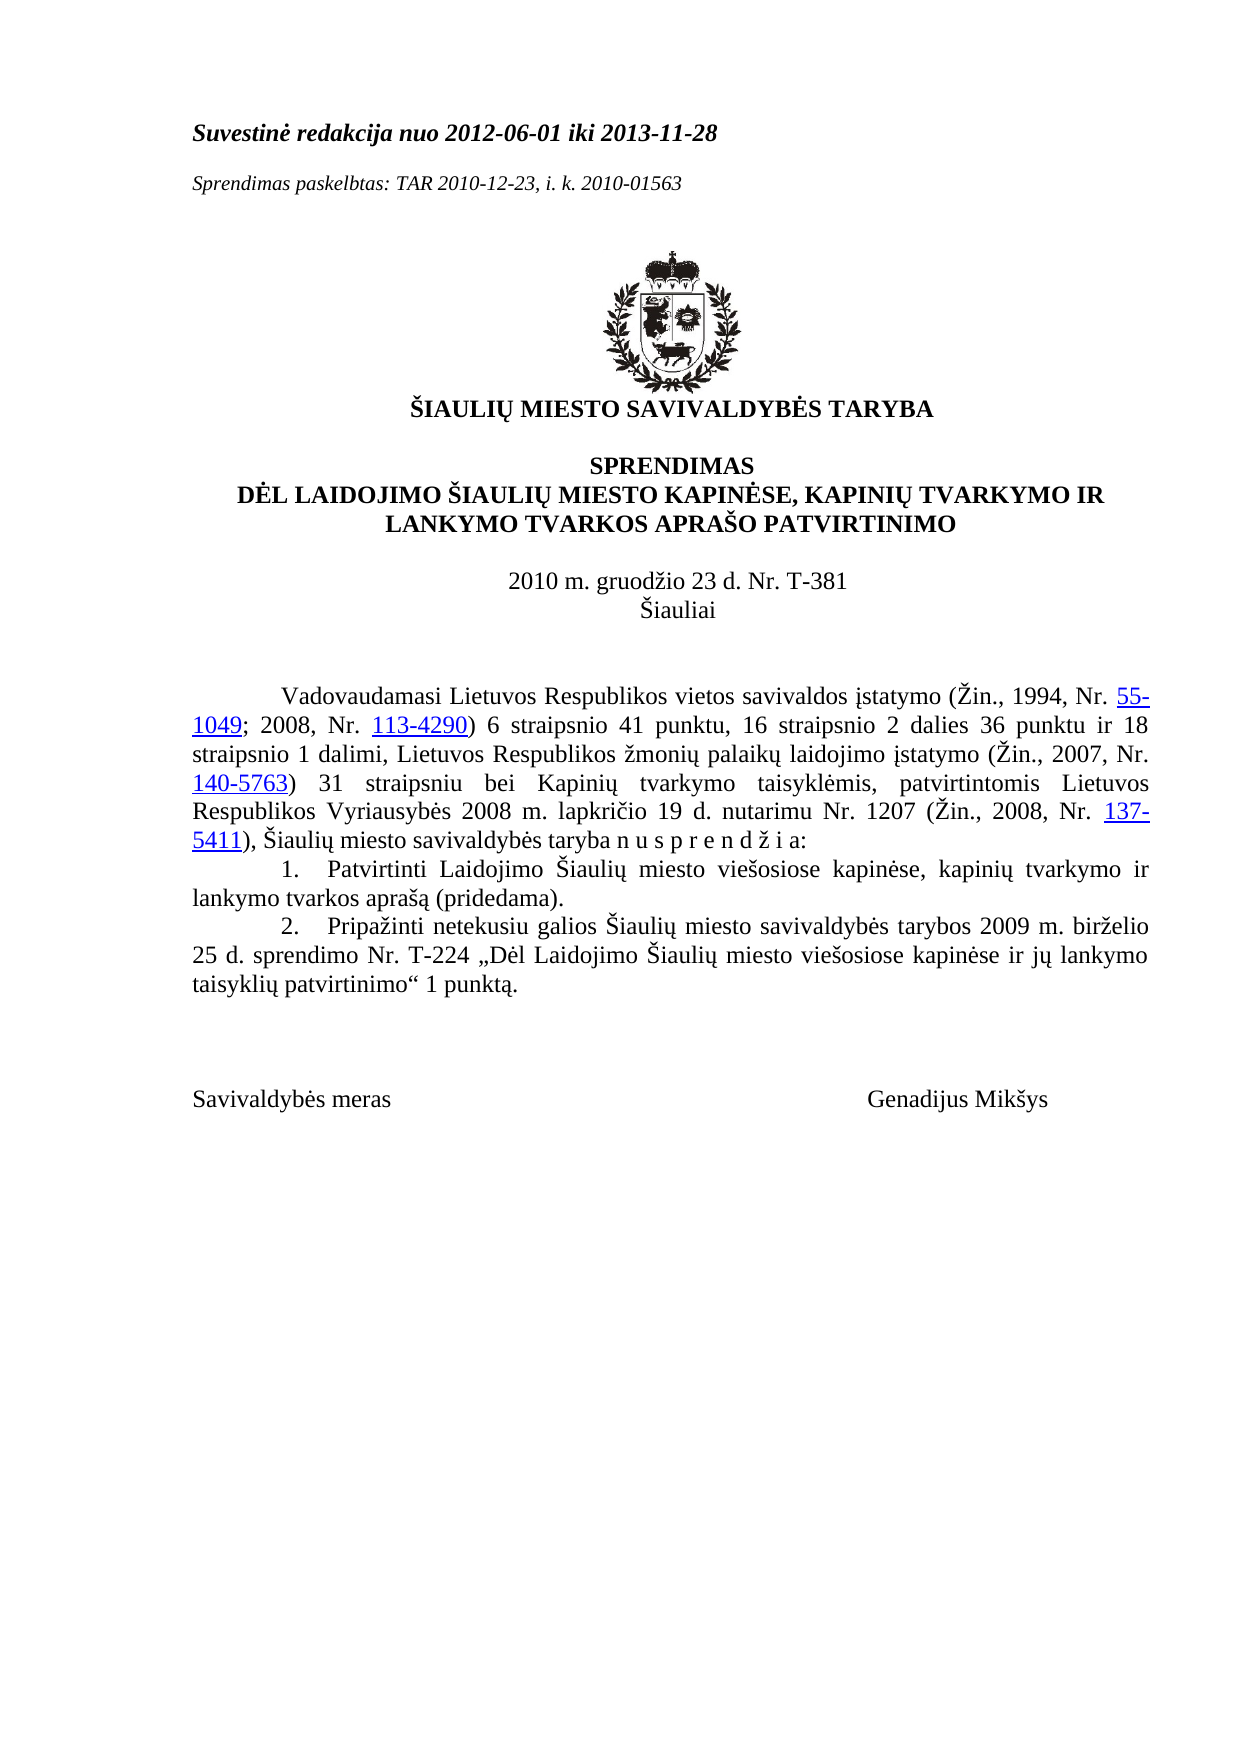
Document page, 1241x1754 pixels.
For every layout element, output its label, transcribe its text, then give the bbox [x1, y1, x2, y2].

text Sprendimas paskelbtas: TAR 2010-12-23, i. k. 2010-01563 [192, 171, 1152, 195]
text 1. Patvirtinti Laidojimo Šiaulių miesto viešosiose kapinėse, kapinių tvarkymo ir lankymo tvarkos aprašą (pridedama). [192, 854, 1150, 911]
text DĖL LAIDOJIMO ŠIAULIŲ MIESTO KAPINĖSE, KAPINIŲ TVARKYMO IR LANKYMO TVARKOS APRAŠO PATVIRTINIMO [192, 480, 1150, 538]
text Šiauliai [295, 595, 1060, 624]
text SPRENDIMAS [192, 451, 1152, 480]
text 2. Pripažinti netekusiu galios Šiaulių miesto savivaldybės tarybos 2009 m. birželio 25 d. sprendimo Nr. T-224 „Dėl Laidojimo Šiaulių miesto viešosiose kapinėse ir jų lankymo taisyklių patvirtinimo“ 1 punktą. [192, 911, 1150, 998]
text Suvestinė redakcija nuo 2012-06-01 iki 2013-11-28 [192, 118, 1152, 147]
text ŠIAULIŲ MIESTO SAVIVALDYBĖS TARYBA [192, 394, 1152, 423]
text Savivaldybės meras Genadijus Mikšys [192, 1084, 1152, 1113]
text 2010 m. gruodžio 23 d. Nr. T-381 [295, 566, 1060, 595]
text Vadovaudamasi Lietuvos Respublikos vietos savivaldos įstatymo (Žin., 1994, Nr. 55-1049; 2008, Nr. 113-4290) 6 straipsnio 41 punktu, 16 straipsnio 2 dalies 36 punktu ir 18 straipsnio 1 dalimi, Lietuvos Respublikos žmonių palaikų laidojimo įstatymo (Žin., 2007, Nr. 140-5763) 31 straipsniu bei Kapinių tvarkymo taisyklėmis, patvirtintomis Lietuvos Respublikos Vyriausybės 2008 m. lapkričio 19 d. nutarimu Nr. 1207 (Žin., 2008, Nr. 137-5411), Šiaulių miesto savivaldybės taryba n u s p r e n d ž i a: [192, 681, 1150, 854]
